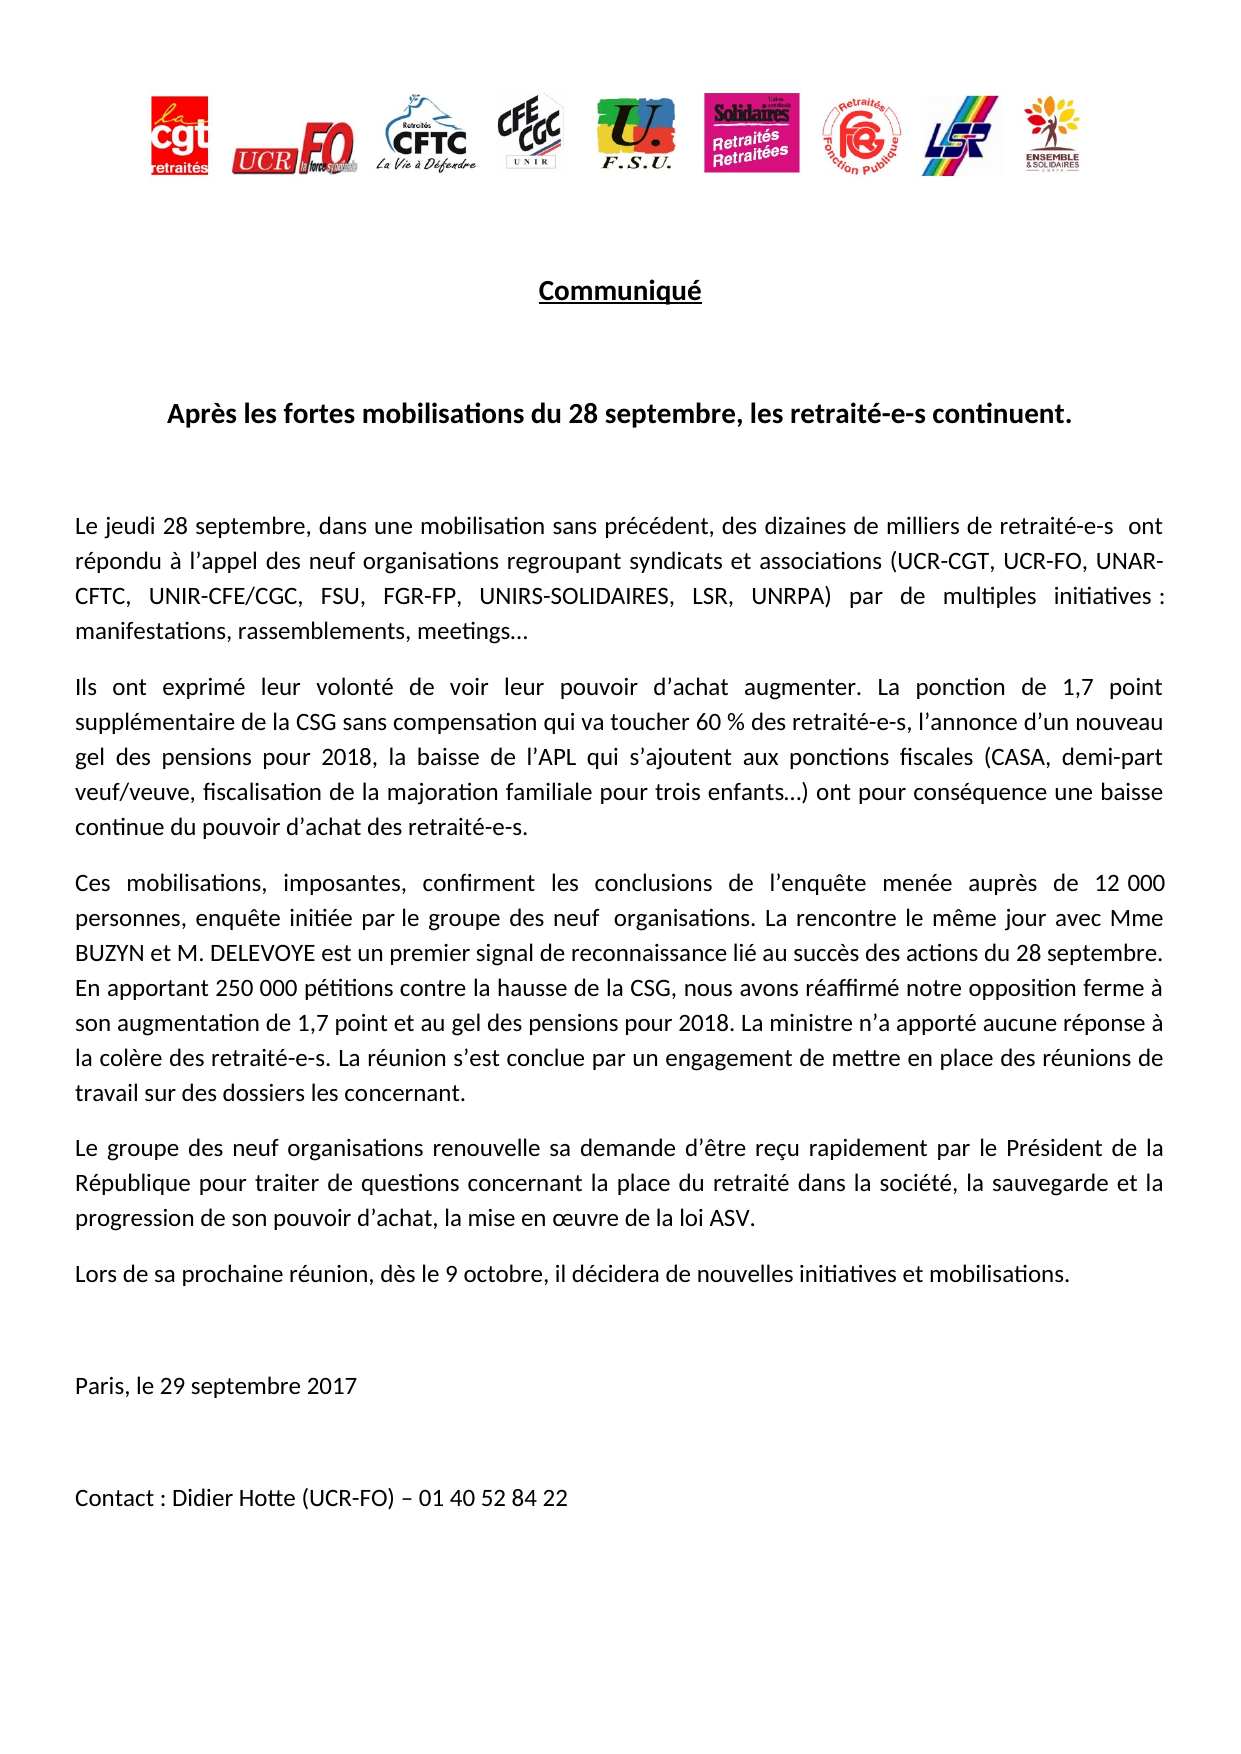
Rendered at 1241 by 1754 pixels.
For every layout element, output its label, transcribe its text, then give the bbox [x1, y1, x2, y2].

picture [147, 75, 1093, 185]
text Le groupe des neuf organisations renouvelle sa demande d’être reçu rapidement par le Président de la République pour traiter de questions concernant la place du retraité dans la société, la sauvegarde et la progression de son pouvoir d’achat, la mise en œuvre de la loi ASV. [75, 1133, 1165, 1233]
text Paris, le 29 septembre 2017 [75, 1370, 1165, 1401]
text Contact : Didier Hotte (UCR-FO) – 01 40 52 84 22 [75, 1482, 1165, 1512]
text Ils ont exprimé leur volonté de voir leur pouvoir d’achat augmenter. La ponction de 1,7 point supplémentaire de la CSG sans compensation qui va toucher 60 % des retraité-e-s, l’annonce d’un nouveau gel des pensions pour 2018, la baisse de l’APL qui s’ajoutent aux ponctions fiscales (CASA, demi-part veuf/veuve, fiscalisation de la majoration familiale pour trois enfants…) ont pour conséquence une baisse continue du pouvoir d’achat des retraité-e-s. [75, 671, 1165, 841]
text Communiqué [75, 272, 1165, 307]
text Le jeudi 28 septembre, dans une mobilisation sans précédent, des dizaines de milliers de retraité-e-s ont répondu à l’appel des neuf organisations regroupant syndicats et associations (UCR-CGT, UCR-FO, UNAR-CFTC, UNIR-CFE/CGC, FSU, FGR-FP, UNIRS-SOLIDAIRES, LSR, UNRPA) par de multiples initiatives : manifestations, rassemblements, meetings… [75, 510, 1165, 646]
text Lors de sa prochaine réunion, dès le 9 octobre, il décidera de nouvelles initiatives et mobilisations. [75, 1258, 1165, 1289]
text Après les fortes mobilisations du 28 septembre, les retraité-e-s continuent. [75, 395, 1165, 431]
text Ces mobilisations, imposantes, confirment les conclusions de l’enquête menée auprès de 12 000 personnes, enquête initiée par le groupe des neuf organisations. La rencontre le même jour avec Mme BUZYN et M. DELEVOYE est un premier signal de reconnaissance lié au succès des actions du 28 septembre. En apportant 250 000 pétitions contre la hausse de la CSG, nous avons réaffirmé notre opposition ferme à son augmentation de 1,7 point et au gel des pensions pour 2018. La ministre n’a apporté aucune réponse à la colère des retraité-e-s. La réunion s’est conclue par un engagement de mettre en place des réunions de travail sur des dossiers les concernant. [75, 867, 1165, 1107]
